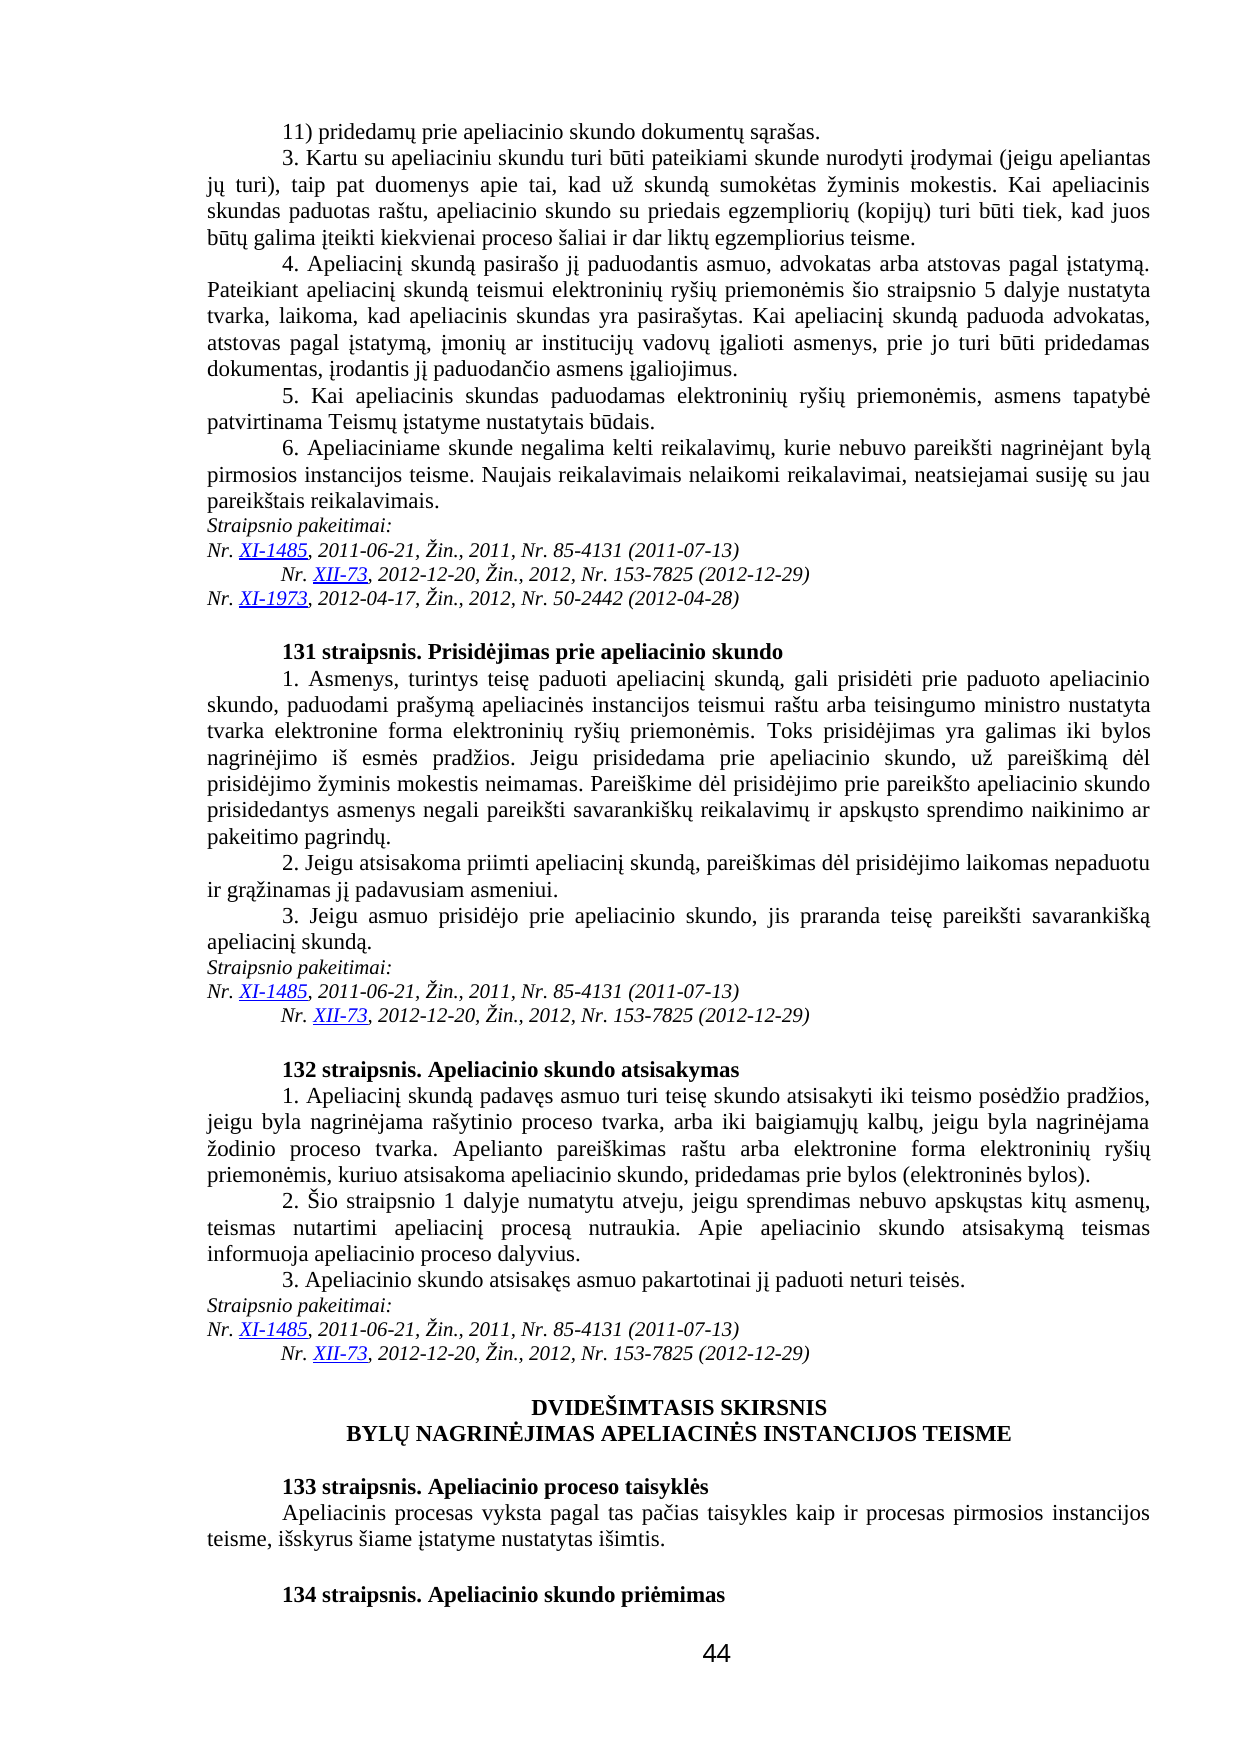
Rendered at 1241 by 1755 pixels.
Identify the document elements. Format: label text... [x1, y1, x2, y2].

text 2. Šio straipsnio 1 dalyje numatytu atveju, jeigu sprendimas nebuvo apskųstas kitų asmenų, teismas nutartimi apeliacinį procesą nutraukia. Apie apeliacinio skundo atsisakymą teismas informuoja apeliacinio proceso dalyvius. [207, 1187, 1152, 1266]
text 131 straipsnis. Prisidėjimas prie apeliacinio skundo [207, 638, 1152, 665]
text Straipsnio pakeitimai: [207, 513, 1152, 537]
text Nr. XII-73, 2012-12-20, Žin., 2012, Nr. 153-7825 (2012-12-29) [207, 562, 1152, 586]
text Nr. XI-1973, 2012-04-17, Žin., 2012, Nr. 50-2442 (2012-04-28) [207, 586, 1152, 610]
text Nr. XI-1485, 2011-06-21, Žin., 2011, Nr. 85-4131 (2011-07-13) [207, 1317, 1152, 1341]
text 3. Jeigu asmuo prisidėjo prie apeliacinio skundo, jis praranda teisę pareikšti savarankišką apeliacinį skundą. [207, 902, 1152, 955]
text 1. Apeliacinį skundą padavęs asmuo turi teisę skundo atsisakyti iki teismo posėdžio pradžios, jeigu byla nagrinėjama rašytinio proceso tvarka, arba iki baigiamųjų kalbų, jeigu byla nagrinėjama žodinio proceso tvarka. Apelianto pareiškimas raštu arba elektronine forma elektroninių ryšių priemonėmis, kuriuo atsisakoma apeliacinio skundo, pridedamas prie bylos (elektroninės bylos). [207, 1082, 1152, 1187]
text DVIDEŠIMTASIS SKIRSNIS [207, 1394, 1152, 1420]
text 133 straipsnis. Apeliacinio proceso taisyklės [207, 1473, 1152, 1499]
text 4. Apeliacinį skundą pasirašo jį paduodantis asmuo, advokatas arba atstovas pagal įstatymą. Pateikiant apeliacinį skundą teismui elektroninių ryšių priemonėmis šio straipsnio 5 dalyje nustatyta tvarka, laikoma, kad apeliacinis skundas yra pasirašytas. Kai apeliacinį skundą paduoda advokatas, atstovas pagal įstatymą, įmonių ar institucijų vadovų įgalioti asmenys, prie jo turi būti pridedamas dokumentas, įrodantis jį paduodančio asmens įgaliojimus. [207, 250, 1152, 382]
text Nr. XI-1485, 2011-06-21, Žin., 2011, Nr. 85-4131 (2011-07-13) [207, 537, 1152, 562]
text Nr. XII-73, 2012-12-20, Žin., 2012, Nr. 153-7825 (2012-12-29) [207, 1341, 1152, 1365]
text Apeliacinis procesas vyksta pagal tas pačias taisykles kaip ir procesas pirmosios instancijos teisme, išskyrus šiame įstatyme nustatytas išimtis. [207, 1499, 1152, 1552]
text Nr. XI-1485, 2011-06-21, Žin., 2011, Nr. 85-4131 (2011-07-13) [207, 979, 1152, 1003]
text 2. Jeigu atsisakoma priimti apeliacinį skundą, pareiškimas dėl prisidėjimo laikomas nepaduotu ir grąžinamas jį padavusiam asmeniui. [207, 849, 1152, 902]
text 5. Kai apeliacinis skundas paduodamas elektroninių ryšių priemonėmis, asmens tapatybė patvirtinama Teismų įstatyme nustatytais būdais. [207, 382, 1152, 434]
text BYLŲ NAGRINĖJIMAS APELIACINĖS INSTANCIJOS TEISME [207, 1420, 1152, 1446]
text 1. Asmenys, turintys teisę paduoti apeliacinį skundą, gali prisidėti prie paduoto apeliacinio skundo, paduodami prašymą apeliacinės instancijos teismui raštu arba teisingumo ministro nustatyta tvarka elektronine forma elektroninių ryšių priemonėmis. Toks prisidėjimas yra galimas iki bylos nagrinėjimo iš esmės pradžios. Jeigu prisidedama prie apeliacinio skundo, už pareiškimą dėl prisidėjimo žyminis mokestis neimamas. Pareiškime dėl prisidėjimo prie pareikšto apeliacinio skundo prisidedantys asmenys negali pareikšti savarankiškų reikalavimų ir apskųsto sprendimo naikinimo ar pakeitimo pagrindų. [207, 665, 1152, 849]
text 3. Apeliacinio skundo atsisakęs asmuo pakartotinai jį paduoti neturi teisės. [207, 1266, 1152, 1293]
text 3. Kartu su apeliaciniu skundu turi būti pateikiami skunde nurodyti įrodymai (jeigu apeliantas jų turi), taip pat duomenys apie tai, kad už skundą sumokėtas žyminis mokestis. Kai apeliacinis skundas paduotas raštu, apeliacinio skundo su priedais egzempliorių (kopijų) turi būti tiek, kad juos būtų galima įteikti kiekvienai proceso šaliai ir dar liktų egzempliorius teisme. [207, 144, 1152, 250]
text 6. Apeliaciniame skunde negalima kelti reikalavimų, kurie nebuvo pareikšti nagrinėjant bylą pirmosios instancijos teisme. Naujais reikalavimais nelaikomi reikalavimai, neatsiejamai susiję su jau pareikštais reikalavimais. [207, 434, 1152, 513]
text Nr. XII-73, 2012-12-20, Žin., 2012, Nr. 153-7825 (2012-12-29) [207, 1003, 1152, 1027]
text Straipsnio pakeitimai: [207, 955, 1152, 979]
text 11) pridedamų prie apeliacinio skundo dokumentų sąrašas. [207, 118, 1152, 144]
text Straipsnio pakeitimai: [207, 1293, 1152, 1317]
text 132 straipsnis. Apeliacinio skundo atsisakymas [207, 1056, 1152, 1082]
text 134 straipsnis. Apeliacinio skundo priėmimas [207, 1581, 1152, 1607]
